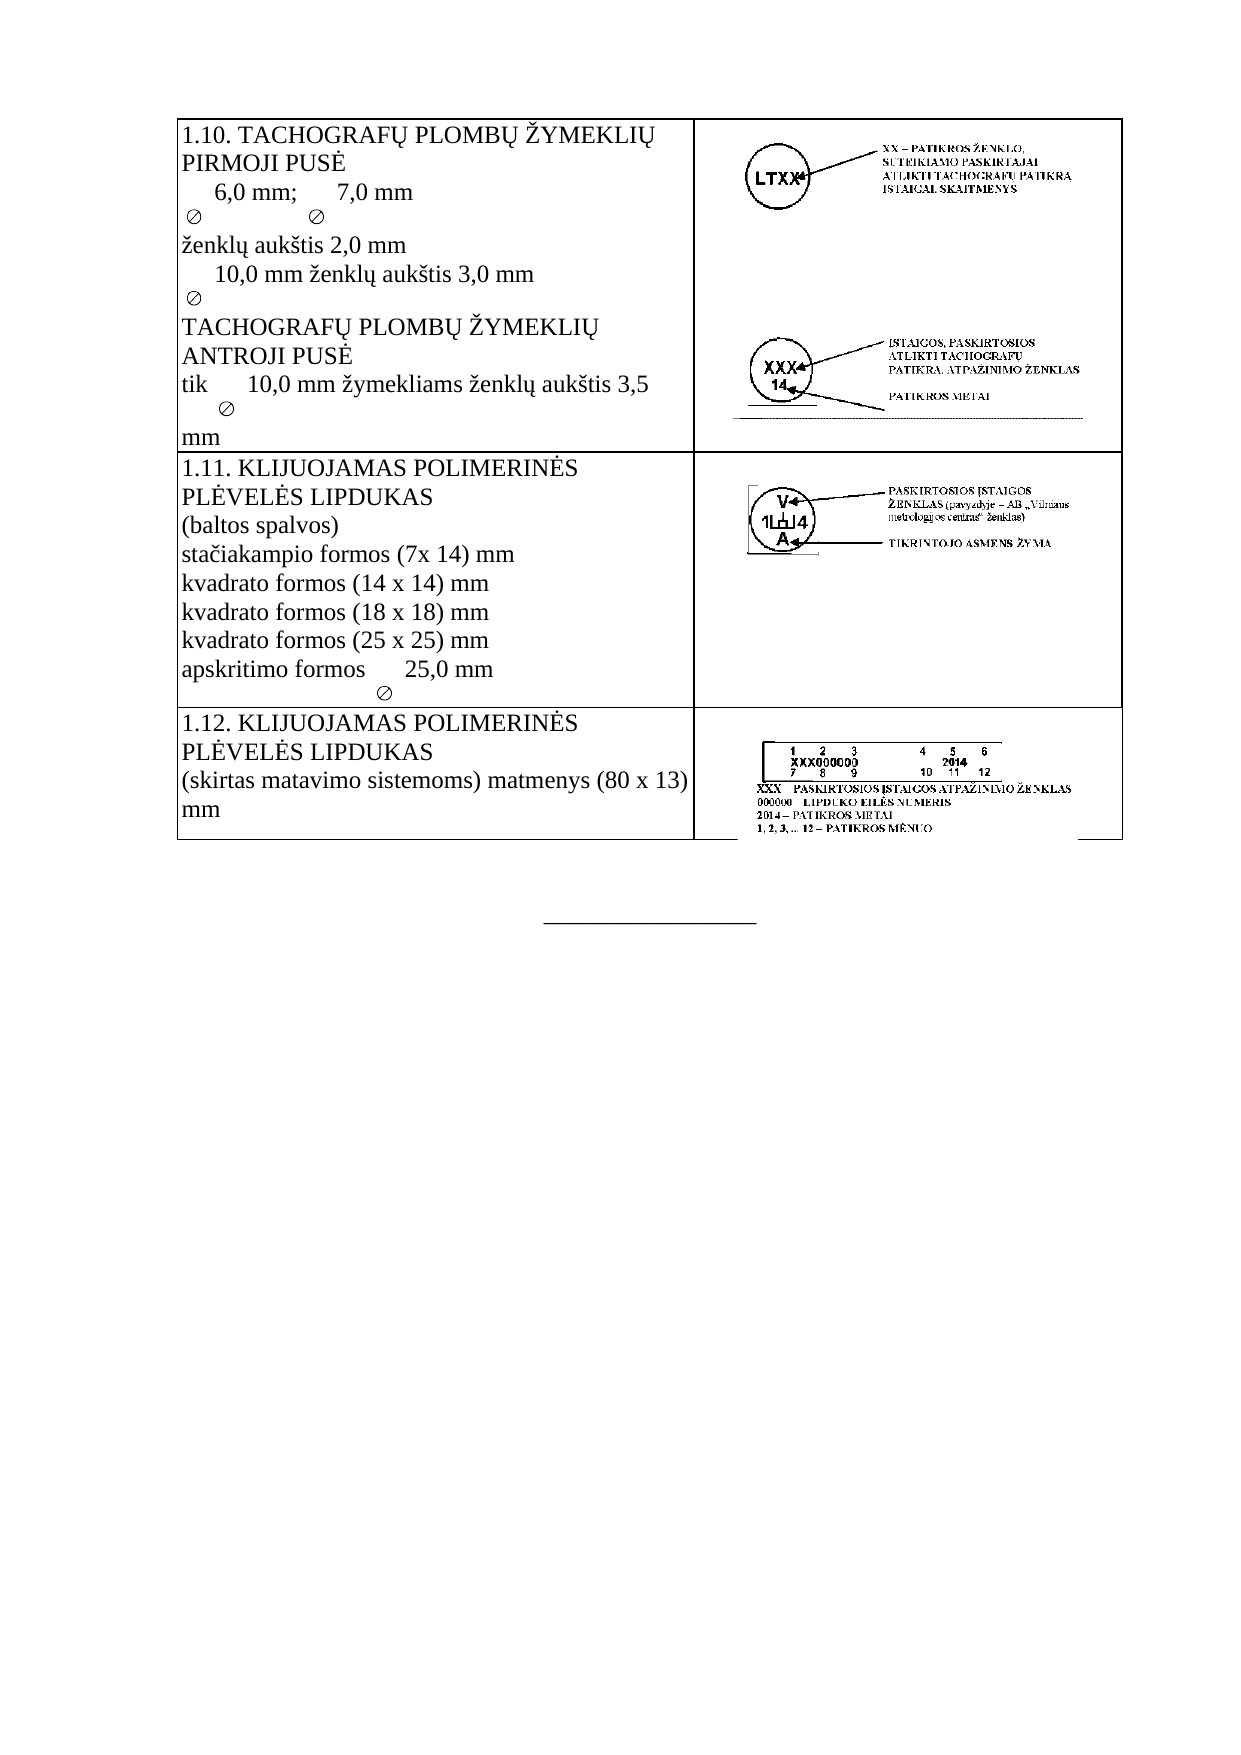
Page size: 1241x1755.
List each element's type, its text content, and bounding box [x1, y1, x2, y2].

table_cell 1.11. KLIJUOJAMAS POLIMERINĖS PLĖVELĖS LIPDUKAS (baltos spalvos) stačiakampio formos (7x 14) mm kvadrato formos (14 x 14) mm kvadrato formos (18 x 18) mm kvadrato formos (25 x 25) mm apskritimo formos SKERSMUO 25,0 mm [178, 453, 693, 707]
text _________________ [177, 898, 1122, 927]
table_cell (pav.) [695, 312, 1121, 451]
table_cell TACHOGRAFŲ PLOMBŲ ŽYMEKLIŲ ANTROJI PUSĖ tik SKERSMUO 10,0 mm žymekliams ženklų aukštis 3,5 mm [178, 312, 693, 451]
table_cell (pav.) [695, 453, 1121, 707]
table_cell 1.12. KLIJUOJAMAS POLIMERINĖS PLĖVELĖS LIPDUKAS (skirtas matavimo sistemoms) matmenys (80 x 13) mm [178, 708, 693, 839]
table_cell 1.10. TACHOGRAFŲ PLOMBŲ ŽYMEKLIŲ PIRMOJI PUSĖ SKERSMUO 6,0 mm; SKERSMUO 7,0 mm ženklų aukštis 2,0 mm SKERSMUO 10,0 mm ženklų aukštis 3,0 mm [178, 120, 693, 312]
table_cell (pav.) [695, 120, 1121, 312]
table_cell (pav.) [695, 708, 1122, 839]
